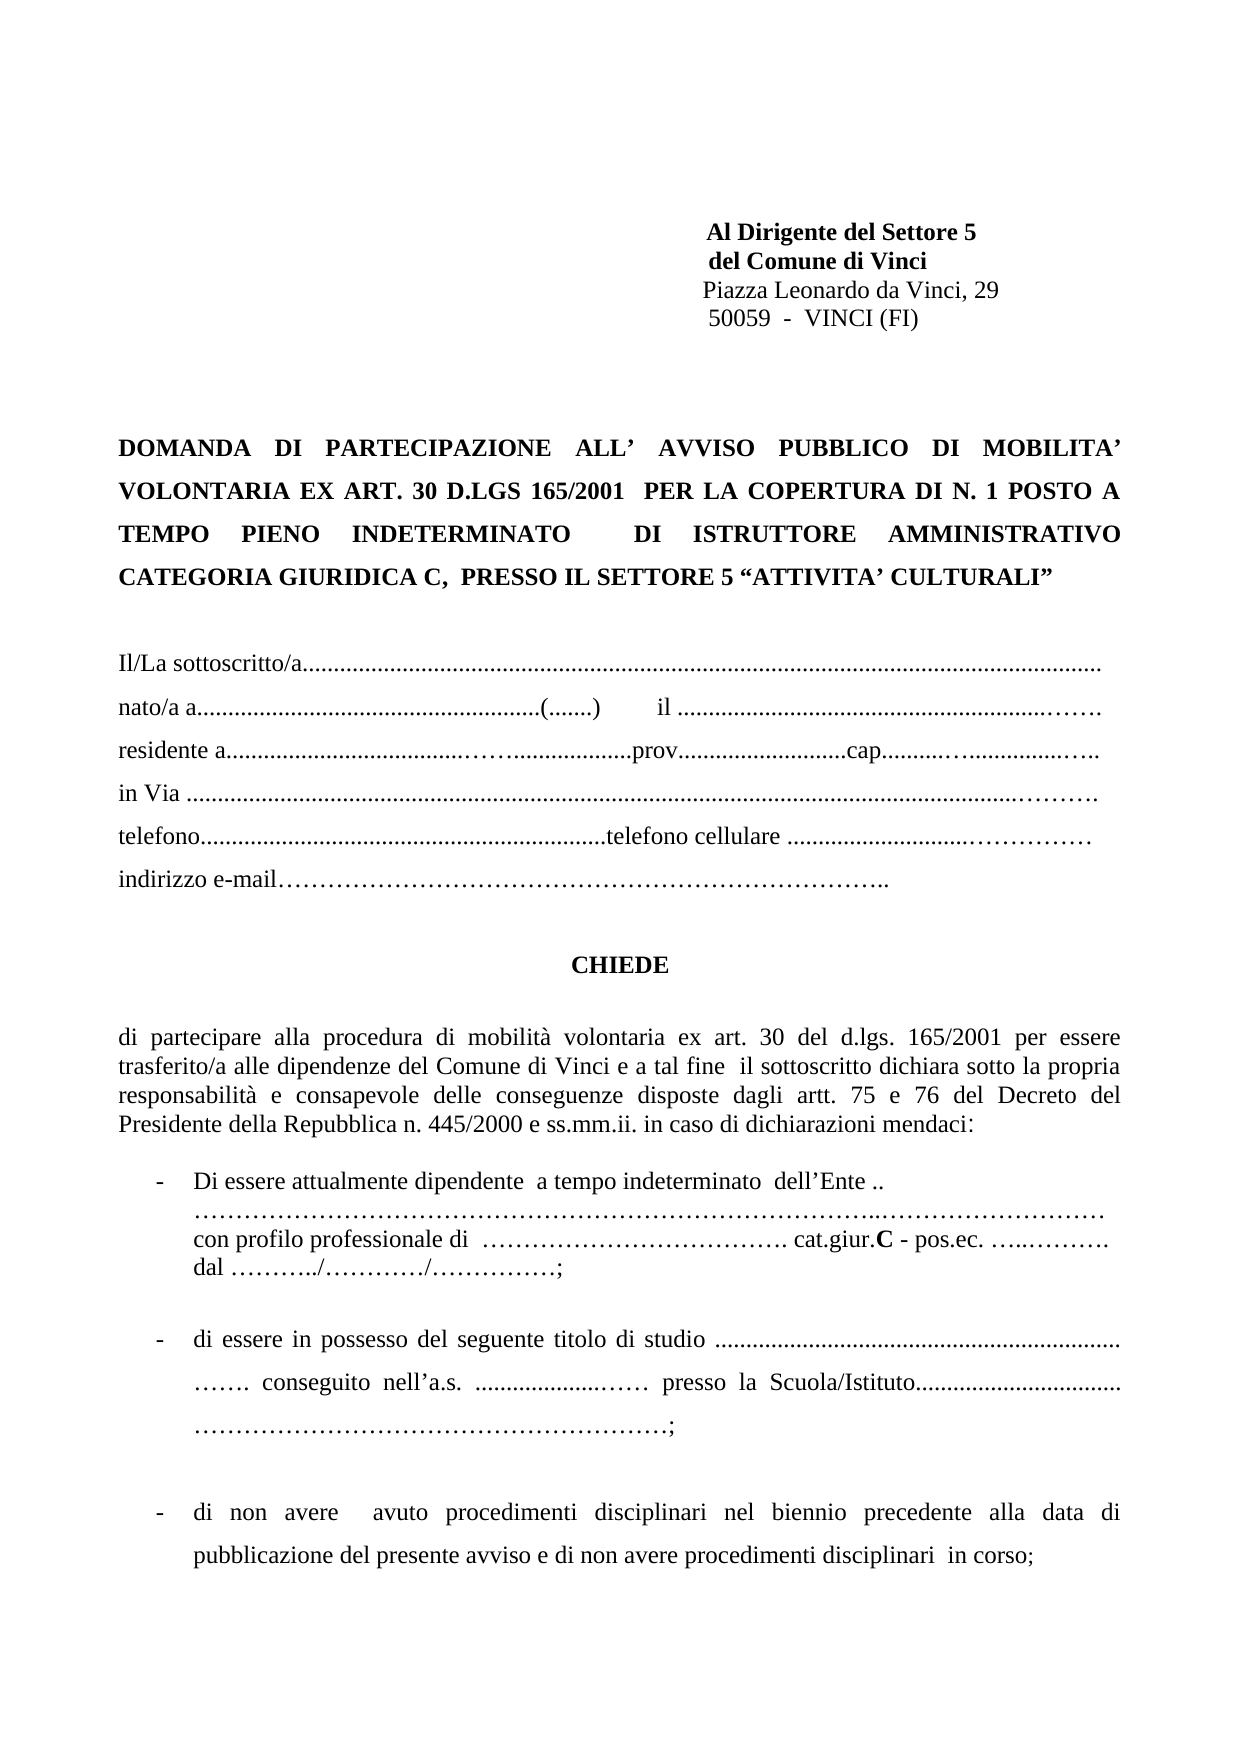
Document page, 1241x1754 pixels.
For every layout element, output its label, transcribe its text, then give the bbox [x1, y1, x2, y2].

text Al Dirigente del Settore 5 [118, 217, 1122, 246]
text in Via .....................................................................................................................................………. [118, 778, 1122, 807]
text indirizzo e-mail……………………………………………………………….. [118, 864, 1122, 893]
list di essere in possesso del seguente titolo di studio .................................................................……. conseguito nell’a.s. ....................…… presso la Scuola/Istituto.................................…………………………………………………; [156, 1324, 1122, 1439]
text 50059 - VINCI (FI) [634, 303, 1122, 332]
text di partecipare alla procedura di mobilità volontaria ex art. 30 del d.lgs. 165/2001 per essere trasferito/a alle dipendenze del Comune di Vinci e a tal fine il sottoscritto dichiara sotto la propria responsabilità e consapevole delle conseguenze disposte dagli artt. 75 e 76 del Decreto del Presidente della Repubblica n. 445/2000 e ss.mm.ii. in caso di dichiarazioni mendaci: [118, 1022, 1122, 1137]
list di non avere avuto procedimenti disciplinari nel biennio precedente alla data di pubblicazione del presente avviso e di non avere procedimenti disciplinari in corso; [156, 1497, 1122, 1569]
text residente a......................................……...................prov...........................cap..........…...............….. [118, 735, 1122, 763]
text Il/La sottoscritto/a................................................................................................................................ [118, 648, 1122, 677]
list Di essere attualmente dipendente a tempo indeterminato dell’Ente ..………………………………………………………………………..………………………con profilo professionale di ………………………………. cat.giur.C - pos.ec. …..………. dal ………../…………/……………; [156, 1166, 1122, 1281]
text del Comune di Vinci [708, 246, 1122, 275]
text Domanda di partecipazione ALL’ AVVISO PUBBLICO DI MOBILITA’ VOLONTARIA EX ART. 30 D.LGS 165/2001 PER LA COPERTURA DI N. 1 POSTO A TEMPO PIENO INDETERMINATO DI ISTRUTTORE AMMINISTRATIVO CATEGORIA GIURIDICA C, PRESSO IL settore 5 “attivita’ culturali” [118, 433, 1122, 591]
text telefono.................................................................telefono cellulare .............................…………… [118, 821, 1122, 850]
text Piazza Leonardo da Vinci, 29 [561, 275, 1122, 303]
subtitle CHIEDE [118, 950, 1122, 979]
text nato/a a.......................................................(.......) il ...........................................................……. [118, 692, 1122, 720]
